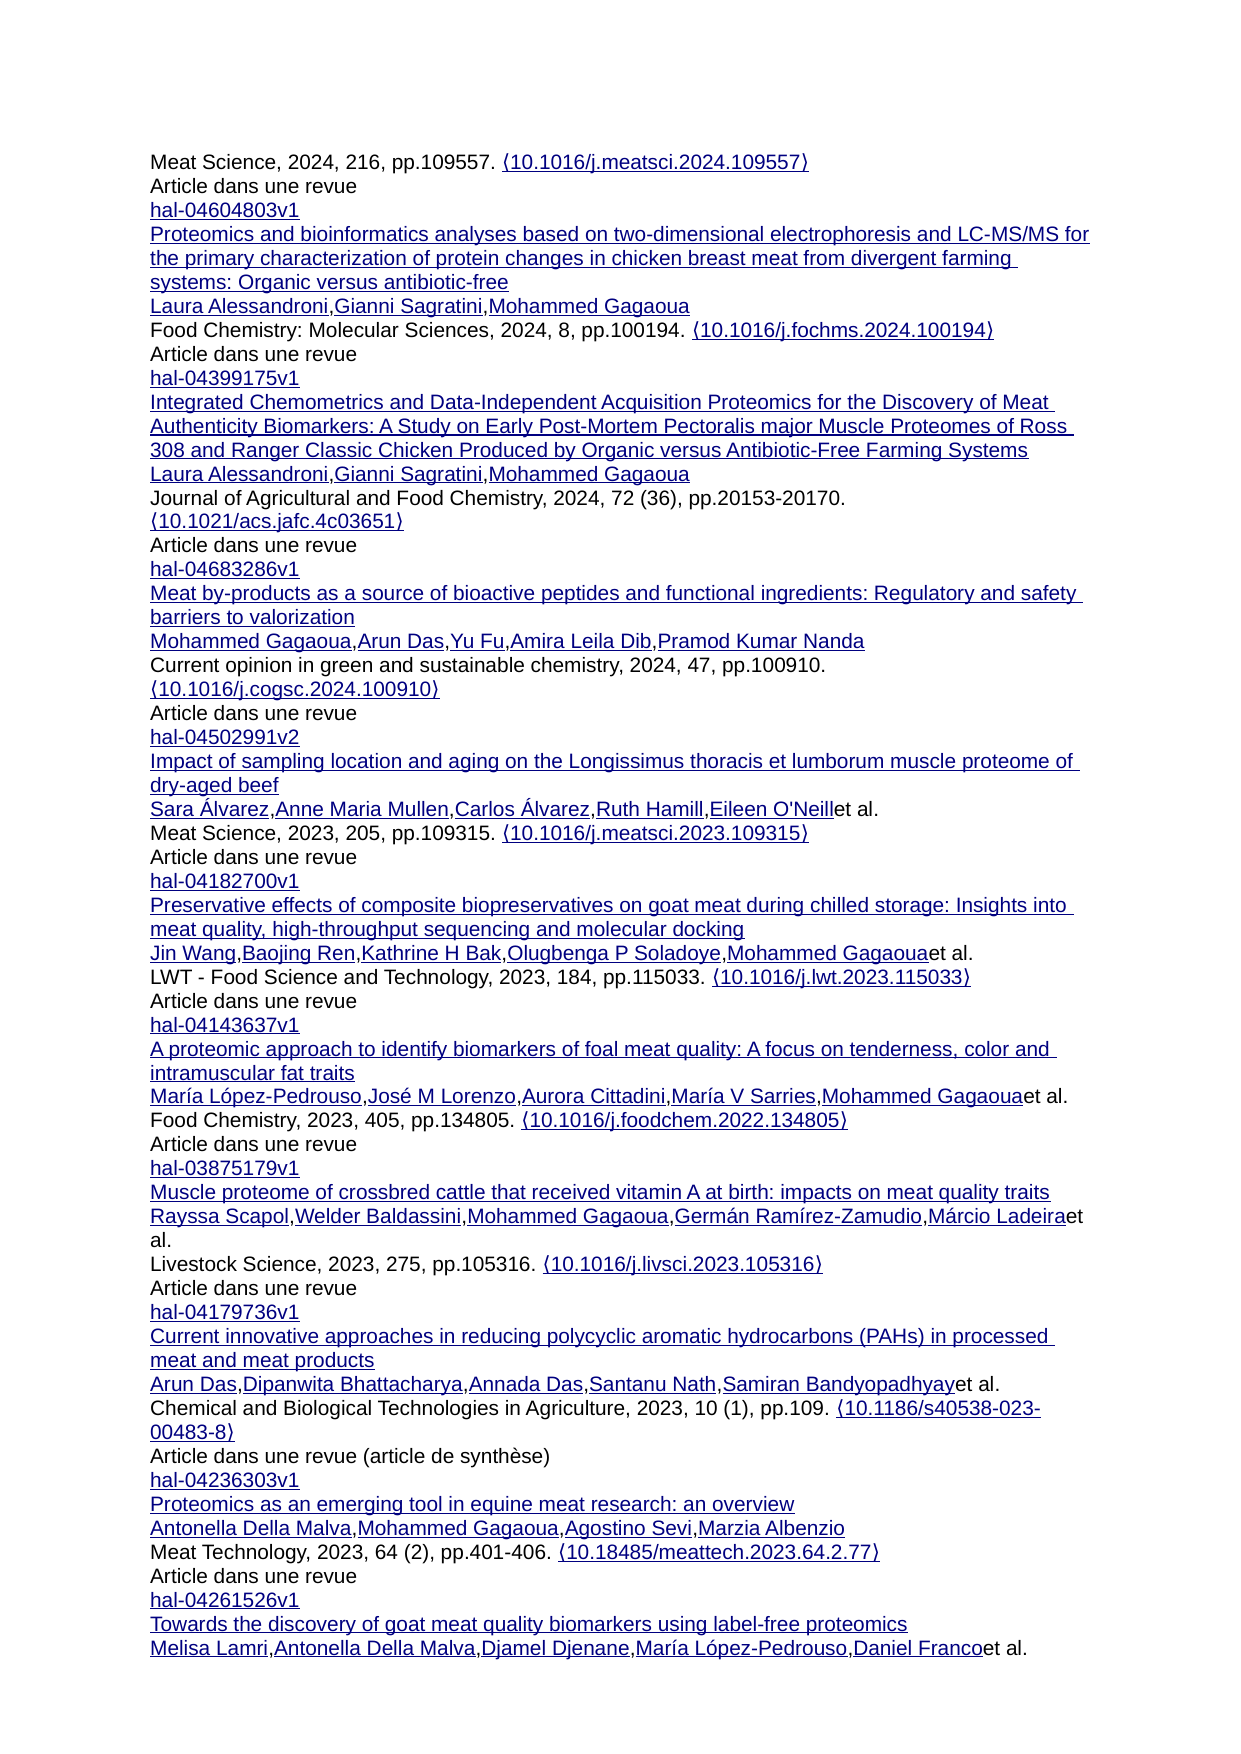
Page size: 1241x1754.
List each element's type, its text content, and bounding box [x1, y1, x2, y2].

table_cell Proteomics and bioinformatics analyses based on two-dimensional electrophoresis and LC-MS/MS for [150, 222, 1090, 243]
table_cell Muscle proteome of crossbred cattle that received vitamin A at birth: impacts on meat quality traits Rayssa Scapol,Welder Baldassini,Mohammed Gagaoua,Germán Ramírez-Zamudio,Márcio Ladeiraet al. Livestock Science, 2023, 275, pp.105316. ⟨10.1016/j.livsci.2023.105316⟩ Article dans une revue hal-04179736v1 [150, 1180, 1090, 1324]
table_cell A proteomic approach to identify biomarkers of foal meat quality: A focus on tenderness, color and intramuscular fat traits María López-Pedrouso,José M Lorenzo,Aurora Cittadini,María V Sarries,Mohammed Gagaouaet al. Food Chemistry, 2023, 405, pp.134805. ⟨10.1016/j.foodchem.2022.134805⟩ Article dans une revue hal-03875179v1 [150, 1036, 1090, 1180]
table_cell Meat Science, 2024, 216, pp.109557. ⟨10.1016/j.meatsci.2024.109557⟩ Article dans une revue hal-04604803v1 [150, 150, 1090, 222]
table_cell Current innovative approaches in reducing polycyclic aromatic hydrocarbons (PAHs) in processed meat and meat products Arun Das,Dipanwita Bhattacharya,Annada Das,Santanu Nath,Samiran Bandyopadhyayet al. Chemical and Biological Technologies in Agriculture, 2023, 10 (1), pp.109. ⟨10.1186/s40538-023-00483-8⟩ Article dans une revue (article de synthèse) hal-04236303v1 [150, 1324, 1090, 1492]
table_cell the primary characterization of protein changes in chicken breast meat from divergent farming systems: Organic versus antibiotic-free Laura Alessandroni,Gianni Sagratini,Mohammed Gagaoua Food Chemistry: Molecular Sciences, 2024, 8, pp.100194. ⟨10.1016/j.fochms.2024.100194⟩ Article dans une revue hal-04399175v1 [150, 244, 1090, 389]
table_cell Impact of sampling location and aging on the Longissimus thoracis et lumborum muscle proteome of dry-aged beef Sara Álvarez,Anne Maria Mullen,Carlos Álvarez,Ruth Hamill,Eileen O'Neillet al. Meat Science, 2023, 205, pp.109315. ⟨10.1016/j.meatsci.2023.109315⟩ Article dans une revue hal-04182700v1 [150, 749, 1090, 893]
table_cell Integrated Chemometrics and Data-Independent Acquisition Proteomics for the Discovery of Meat Authenticity Biomarkers: A Study on Early Post-Mortem Pectoralis major Muscle Proteomes of Ross 308 and Ranger Classic Chicken Produced by Organic versus Antibiotic-Free Farming Systems Laura Alessandroni,Gianni Sagratini,Mohammed Gagaoua Journal of Agricultural and Food Chemistry, 2024, 72 (36), pp.20153-20170. ⟨10.1021/acs.jafc.4c03651⟩ Article dans une revue hal-04683286v1 [150, 390, 1090, 581]
table_cell Proteomics as an emerging tool in equine meat research: an overview Antonella Della Malva,Mohammed Gagaoua,Agostino Sevi,Marzia Albenzio Meat Technology, 2023, 64 (2), pp.401-406. ⟨10.18485/meattech.2023.64.2.77⟩ Article dans une revue hal-04261526v1 [150, 1492, 1090, 1611]
table_cell Towards the discovery of goat meat quality biomarkers using label-free proteomics Melisa Lamri,Antonella Della Malva,Djamel Djenane,María López-Pedrouso,Daniel Francoet al. [150, 1611, 1090, 1659]
table_cell Meat by-products as a source of bioactive peptides and functional ingredients: Regulatory and safety barriers to valorization Mohammed Gagaoua,Arun Das,Yu Fu,Amira Leila Dib,Pramod Kumar Nanda Current opinion in green and sustainable chemistry, 2024, 47, pp.100910. ⟨10.1016/j.cogsc.2024.100910⟩ Article dans une revue hal-04502991v2 [150, 581, 1090, 749]
table_cell Preservative effects of composite biopreservatives on goat meat during chilled storage: Insights into meat quality, high-throughput sequencing and molecular docking Jin Wang,Baojing Ren,Kathrine H Bak,Olugbenga P Soladoye,Mohammed Gagaouaet al. LWT - Food Science and Technology, 2023, 184, pp.115033. ⟨10.1016/j.lwt.2023.115033⟩ Article dans une revue hal-04143637v1 [150, 893, 1090, 1036]
